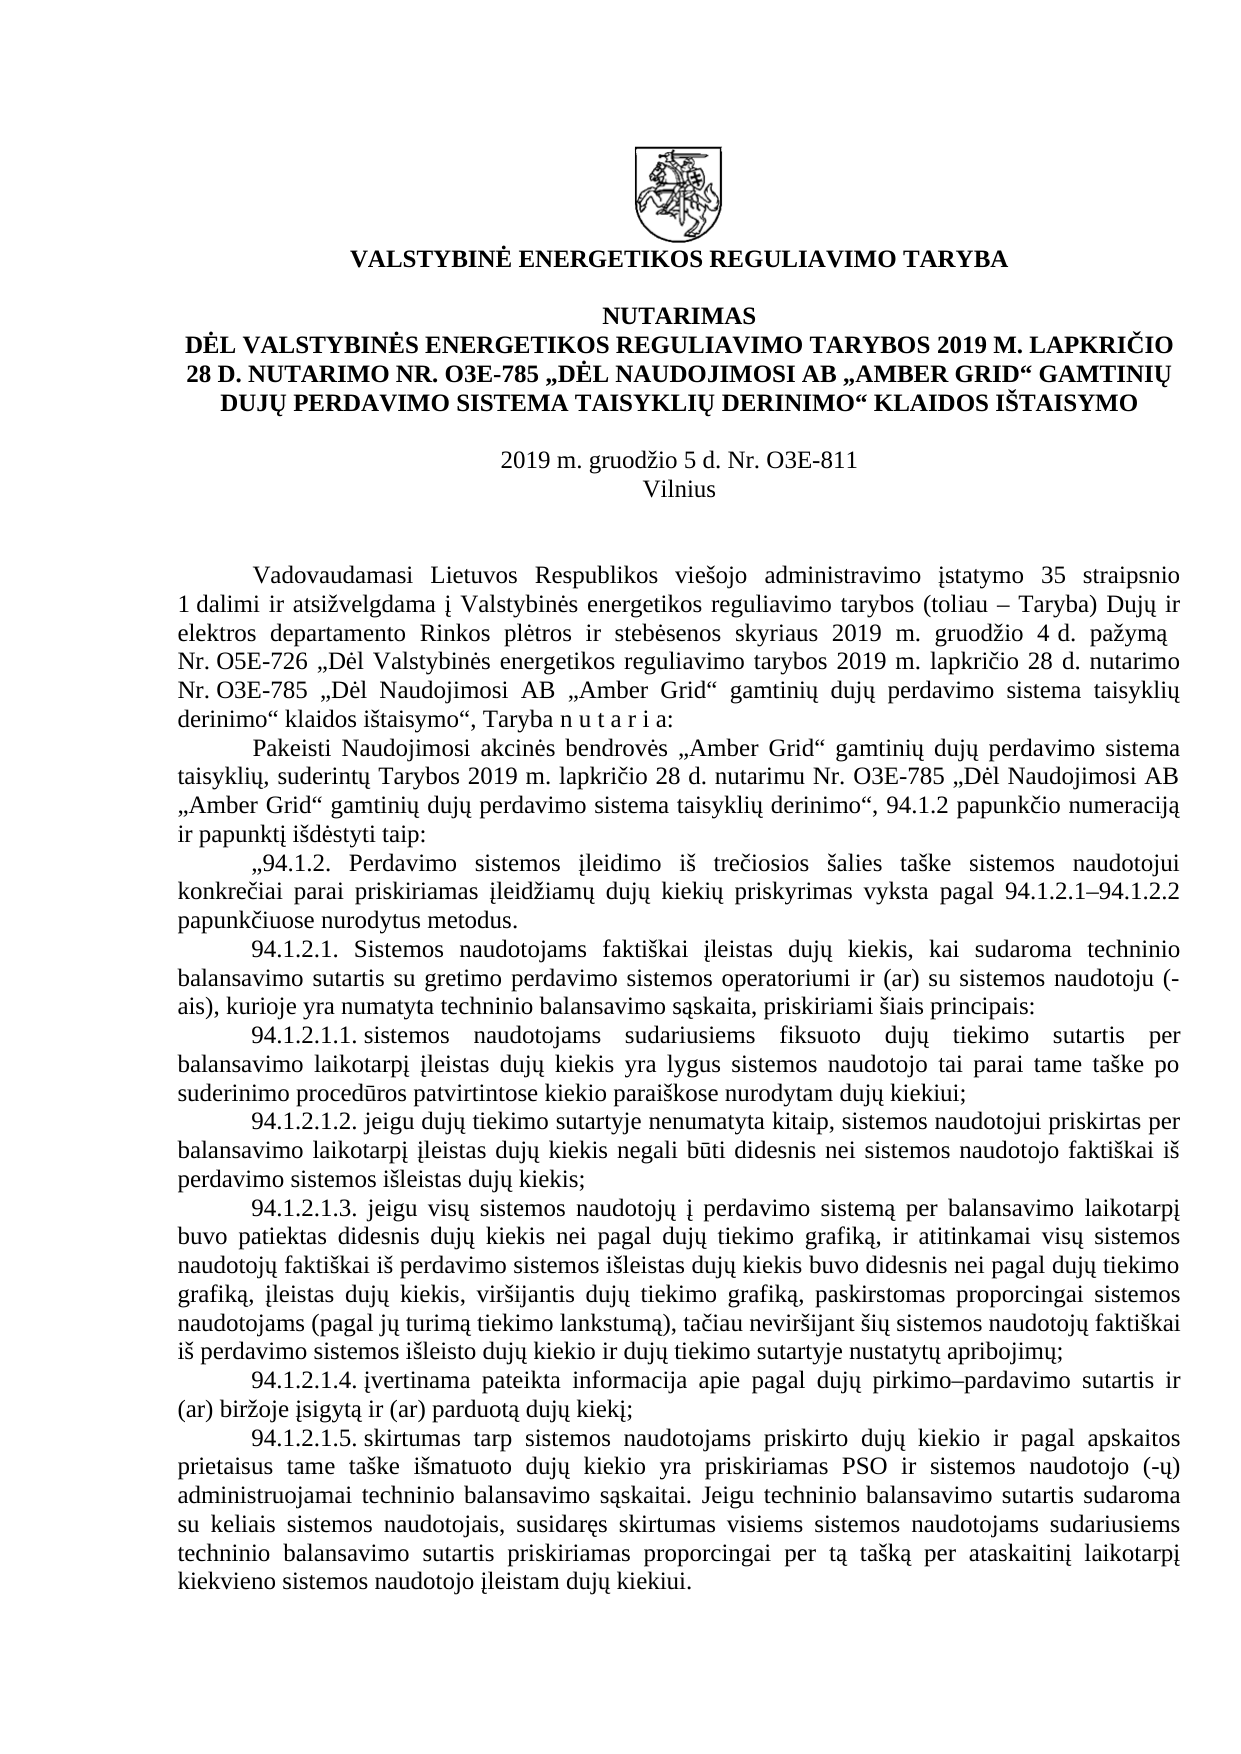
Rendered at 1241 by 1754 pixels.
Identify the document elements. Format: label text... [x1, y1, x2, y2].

text DĖL VALSTYBINĖS ENERGETIKOS reguliavimo tarybos 2019 M. LAPKRIČIO 28 D. NUTARIMO NR. O3E-785 „DĖL NAUDOJIMOSI AB „AMBER GRID“ GAMTINIŲ DUJŲ PERDAVIMO SISTEMA TAISYKLIŲ DERINIMO“ KLAIDOS IŠTAISYMO [177, 330, 1181, 416]
text 94.1.2.1.5. skirtumas tarp sistemos naudotojams priskirto dujų kiekio ir pagal apskaitos prietaisus tame taške išmatuoto dujų kiekio yra priskiriamas PSO ir sistemos naudotojo (-ų) administruojamai techninio balansavimo sąskaitai. Jeigu techninio balansavimo sutartis sudaroma su keliais sistemos naudotojais, susidaręs skirtumas visiems sistemos naudotojams sudariusiems techninio balansavimo sutartis priskiriamas proporcingai per tą tašką per ataskaitinį laikotarpį kiekvieno sistemos naudotojo įleistam dujų kiekiui. [177, 1423, 1181, 1595]
text Pakeisti Naudojimosi akcinės bendrovės „Amber Grid“ gamtinių dujų perdavimo sistema taisyklių, suderintų Tarybos 2019 m. lapkričio 28 d. nutarimu Nr. O3E-785 „Dėl Naudojimosi AB „Amber Grid“ gamtinių dujų perdavimo sistema taisyklių derinimo“, 94.1.2 papunkčio numeraciją ir papunktį išdėstyti taip: [177, 733, 1181, 848]
text 94.1.2.1.4. įvertinama pateikta informacija apie pagal dujų pirkimo–pardavimo sutartis ir (ar) biržoje įsigytą ir (ar) parduotą dujų kiekį; [177, 1365, 1181, 1423]
text 94.1.2.1.2. jeigu dujų tiekimo sutartyje nenumatyta kitaip, sistemos naudotojui priskirtas per balansavimo laikotarpį įleistas dujų kiekis negali būti didesnis nei sistemos naudotojo faktiškai iš perdavimo sistemos išleistas dujų kiekis; [177, 1106, 1181, 1193]
text 94.1.2.1.1. sistemos naudotojams sudariusiems fiksuoto dujų tiekimo sutartis per balansavimo laikotarpį įleistas dujų kiekis yra lygus sistemos naudotojo tai parai tame taške po suderinimo procedūros patvirtintose kiekio paraiškose nurodytam dujų kiekiui; [177, 1020, 1181, 1106]
text 2019 m. gruodžio 5 d. Nr. O3E-811 [177, 445, 1181, 474]
text Valstybinė energetikos reguliavimo taryba [177, 244, 1181, 273]
text Vilnius [177, 474, 1181, 503]
text „94.1.2. Perdavimo sistemos įleidimo iš trečiosios šalies taške sistemos naudotojui konkrečiai parai priskiriamas įleidžiamų dujų kiekių priskyrimas vyksta pagal 94.1.2.1–94.1.2.2 papunkčiuose nurodytus metodus. [177, 848, 1181, 934]
text Vadovaudamasi Lietuvos Respublikos viešojo administravimo įstatymo 35 straipsnio 1 dalimi ir atsižvelgdama į Valstybinės energetikos reguliavimo tarybos (toliau – Taryba) Dujų ir elektros departamento Rinkos plėtros ir stebėsenos skyriaus 2019 m. gruodžio 4 d. pažymą Nr. O5E-726 „Dėl Valstybinės energetikos reguliavimo tarybos 2019 m. lapkričio 28 d. nutarimo Nr. O3E-785 „Dėl Naudojimosi AB „Amber Grid“ gamtinių dujų perdavimo sistema taisyklių derinimo“ klaidos ištaisymo“, Taryba n u t a r i a: [177, 560, 1181, 733]
text NUTARIMAS [177, 301, 1181, 330]
text 94.1.2.1. Sistemos naudotojams faktiškai įleistas dujų kiekis, kai sudaroma techninio balansavimo sutartis su gretimo perdavimo sistemos operatoriumi ir (ar) su sistemos naudotoju (-ais), kurioje yra numatyta techninio balansavimo sąskaita, priskiriami šiais principais: [177, 934, 1181, 1020]
text 94.1.2.1.3. jeigu visų sistemos naudotojų į perdavimo sistemą per balansavimo laikotarpį buvo patiektas didesnis dujų kiekis nei pagal dujų tiekimo grafiką, ir atitinkamai visų sistemos naudotojų faktiškai iš perdavimo sistemos išleistas dujų kiekis buvo didesnis nei pagal dujų tiekimo grafiką, įleistas dujų kiekis, viršijantis dujų tiekimo grafiką, paskirstomas proporcingai sistemos naudotojams (pagal jų turimą tiekimo lankstumą), tačiau neviršijant šių sistemos naudotojų faktiškai iš perdavimo sistemos išleisto dujų kiekio ir dujų tiekimo sutartyje nustatytų apribojimų; [177, 1193, 1181, 1365]
